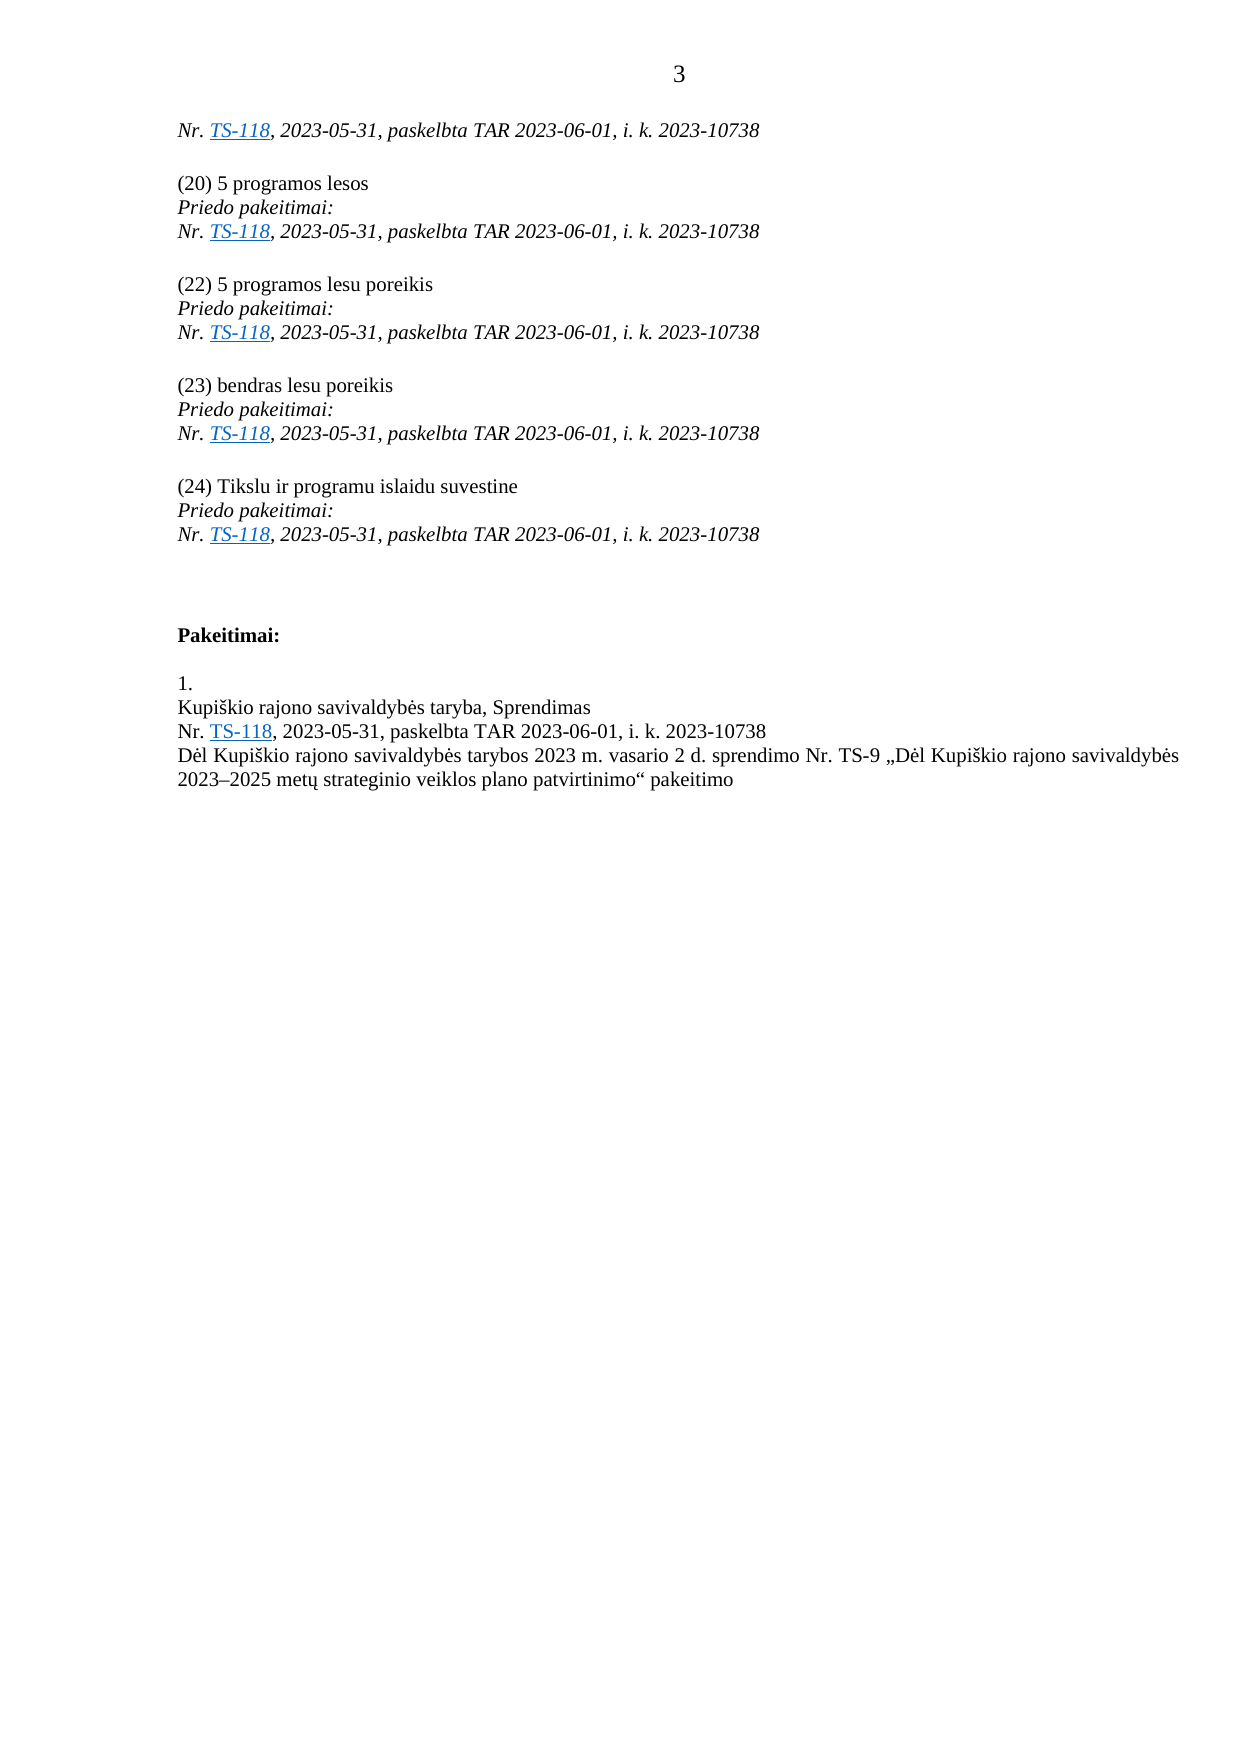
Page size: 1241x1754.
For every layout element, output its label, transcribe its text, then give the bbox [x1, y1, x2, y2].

text Priedo pakeitimai: [177, 397, 1181, 421]
text (24) Tikslu ir programu islaidu suvestine [177, 474, 1181, 498]
text Dėl Kupiškio rajono savivaldybės tarybos 2023 m. vasario 2 d. sprendimo Nr. TS-9 „Dėl Kupiškio rajono savivaldybės 2023–2025 metų strateginio veiklos plano patvirtinimo“ pakeitimo [177, 743, 1181, 791]
text (23) bendras lesu poreikis [177, 373, 1181, 397]
text Kupiškio rajono savivaldybės taryba, Sprendimas [177, 695, 1181, 719]
text (20) 5 programos lesos [177, 171, 1181, 195]
text Nr. TS-118, 2023-05-31, paskelbta TAR 2023-06-01, i. k. 2023-10738 [177, 719, 1181, 743]
text Nr. TS-118, 2023-05-31, paskelbta TAR 2023-06-01, i. k. 2023-10738 [177, 522, 1181, 546]
text Pakeitimai: [177, 623, 1181, 647]
text (22) 5 programos lesu poreikis [177, 272, 1181, 296]
text Nr. TS-118, 2023-05-31, paskelbta TAR 2023-06-01, i. k. 2023-10738 [177, 118, 1181, 142]
text Nr. TS-118, 2023-05-31, paskelbta TAR 2023-06-01, i. k. 2023-10738 [177, 320, 1181, 344]
text 1. [177, 671, 1181, 695]
text Priedo pakeitimai: [177, 296, 1181, 320]
text Nr. TS-118, 2023-05-31, paskelbta TAR 2023-06-01, i. k. 2023-10738 [177, 421, 1181, 445]
text Nr. TS-118, 2023-05-31, paskelbta TAR 2023-06-01, i. k. 2023-10738 [177, 219, 1181, 243]
text Priedo pakeitimai: [177, 498, 1181, 522]
text Priedo pakeitimai: [177, 195, 1181, 219]
